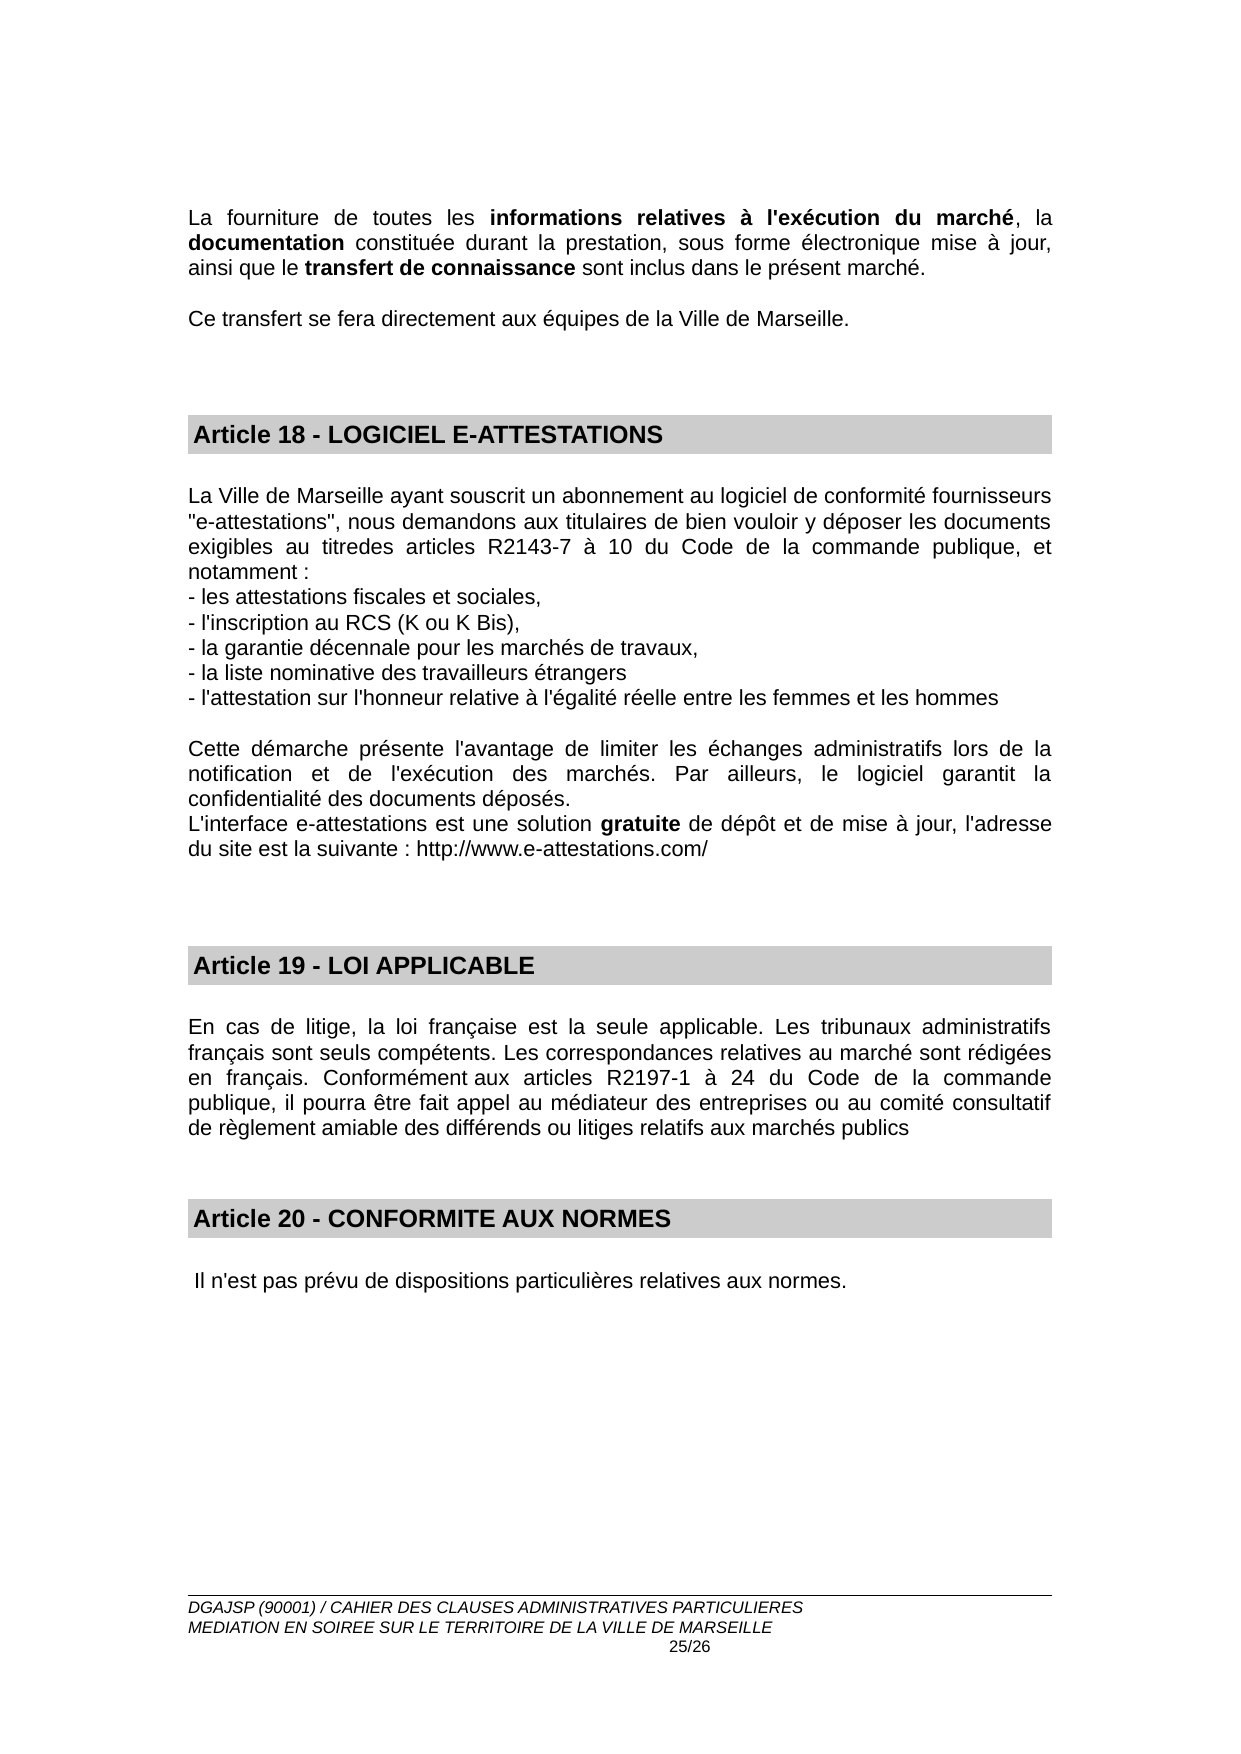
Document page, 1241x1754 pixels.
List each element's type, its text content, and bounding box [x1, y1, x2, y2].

subtitle LOI APPLICABLE [190, 948, 1050, 983]
text - l'inscription au RCS (K ou K Bis), [188, 609, 1052, 634]
subtitle CONFORMITE AUX NORMES [190, 1202, 1050, 1236]
text Cette démarche présente l'avantage de limiter les échanges administratifs lors de la notification et de l'exécution des marchés. Par ailleurs, le logiciel garantit la confidentialité des documents déposés. [188, 735, 1052, 811]
text En cas de litige, la loi française est la seule applicable. Les tribunaux administratifs français sont seuls compétents. Les correspondances relatives au marché sont rédigées en français. Conformément aux articles R2197-1 à 24 du Code de la commande publique, il pourra être fait appel au médiateur des entreprises ou au comité consultatif de règlement amiable des différends ou litiges relatifs aux marchés publics [188, 1014, 1052, 1140]
text - les attestations fiscales et sociales, [188, 584, 1052, 609]
text La fourniture de toutes les informations relatives à l'exécution du marché, la documentation constituée durant la prestation, sous forme électronique mise à jour, ainsi que le transfert de connaissance sont inclus dans le présent marché. [188, 204, 1052, 280]
text Il n'est pas prévu de dispositions particulières relatives aux normes. [188, 1268, 1052, 1293]
text L'interface e-attestations est une solution gratuite de dépôt et de mise à jour, l'adresse du site est la suivante : http://www.e-attestations.com/ [188, 811, 1052, 861]
text - l'attestation sur l'honneur relative à l'égalité réelle entre les femmes et les hommes [188, 685, 1052, 710]
text - la garantie décennale pour les marchés de travaux, [188, 634, 1052, 660]
subtitle LOGICIEL E-ATTESTATIONS [190, 417, 1050, 452]
text Ce transfert se fera directement aux équipes de la Ville de Marseille. [188, 305, 1052, 331]
text - la liste nominative des travailleurs étrangers [188, 660, 1052, 685]
text La Ville de Marseille ayant souscrit un abonnement au logiciel de conformité fournisseurs "e-attestations", nous demandons aux titulaires de bien vouloir y déposer les documents exigibles au titredes articles R2143-7 à 10 du Code de la commande publique, et notamment : [188, 483, 1052, 584]
